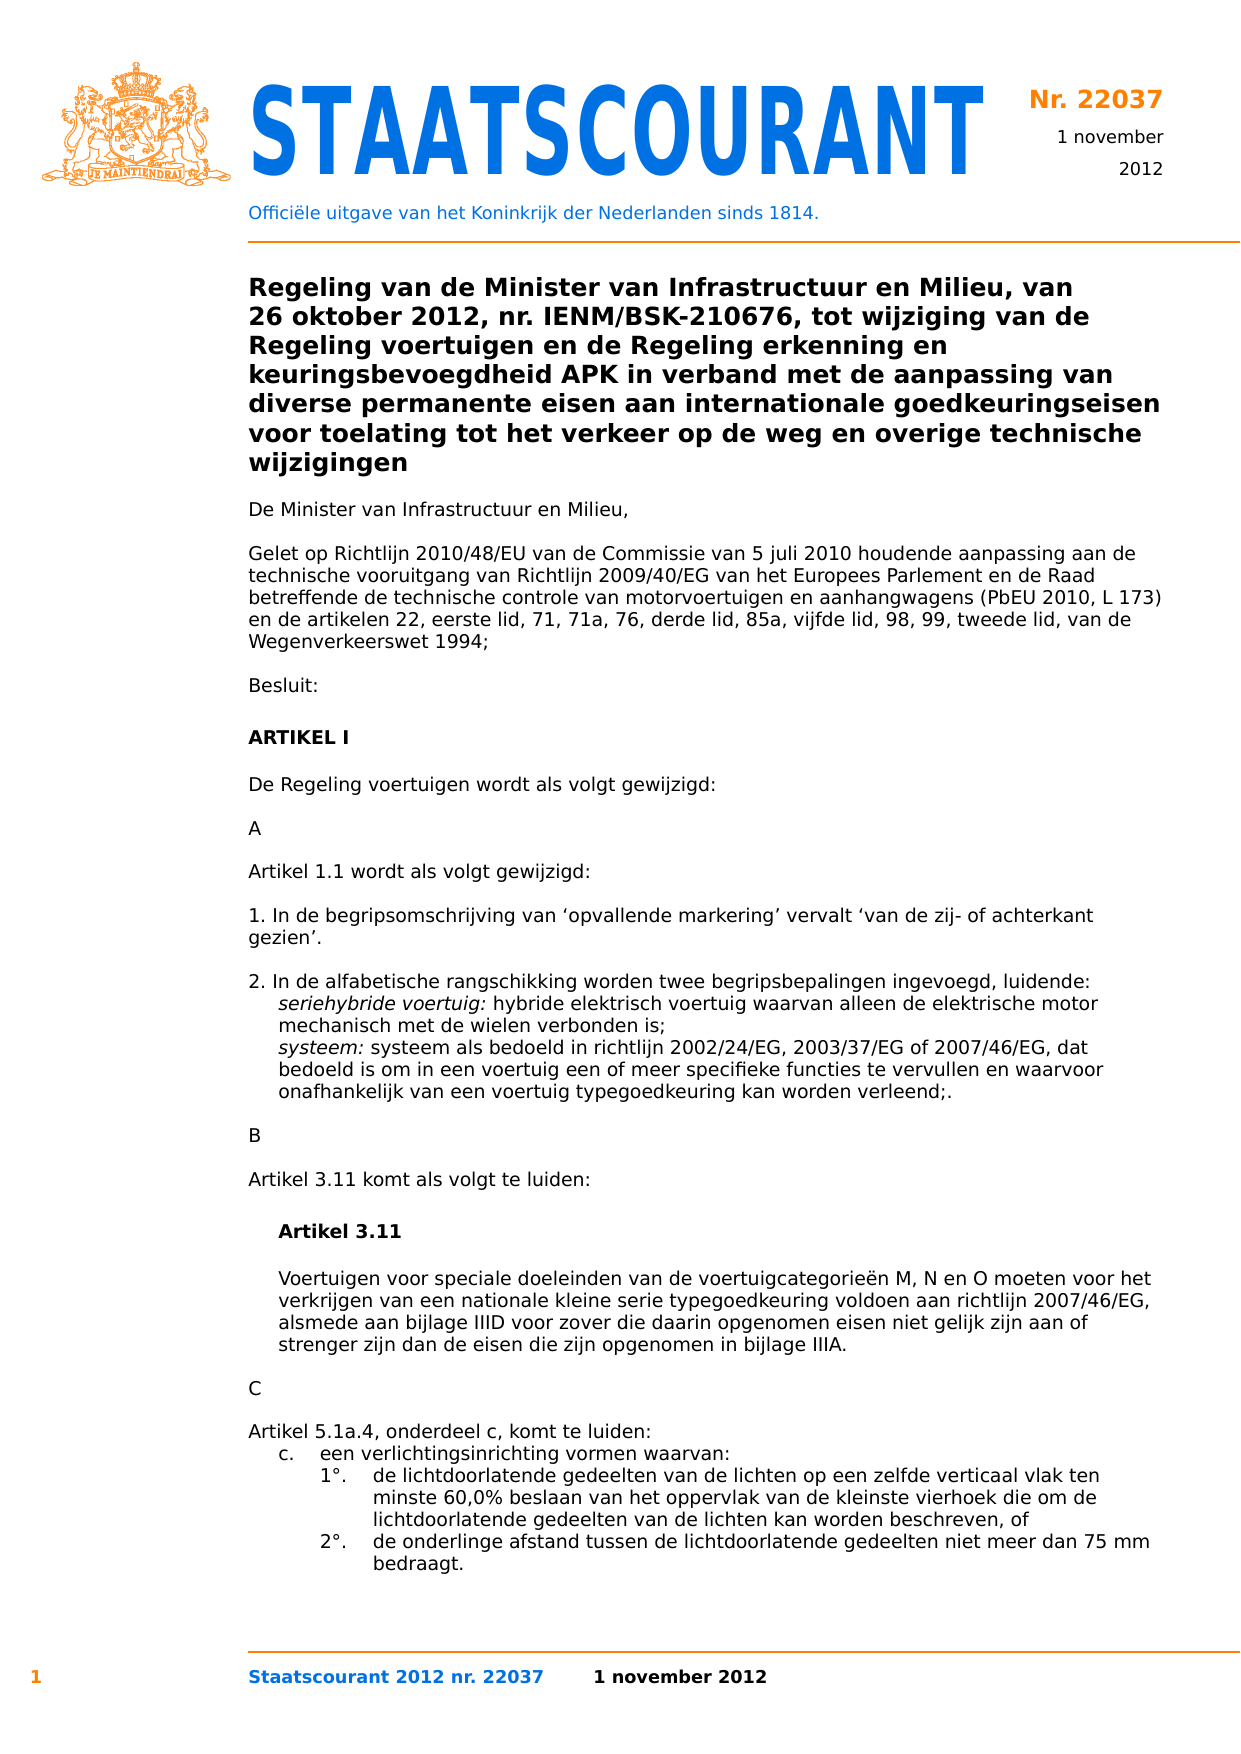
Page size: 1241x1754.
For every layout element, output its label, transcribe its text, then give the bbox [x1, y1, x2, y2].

text A [248, 817, 1163, 839]
text Artikel 3.11 komt als volgt te luiden: [248, 1169, 1163, 1191]
text B [248, 1125, 1163, 1147]
text Voertuigen voor speciale doeleinden van de voertuigcategorieën M, N en O moeten voor het verkrijgen van een nationale kleine serie typegoedkeuring voldoen aan richtlijn 2007/46/EG, alsmede aan bijlage IIID voor zover die daarin opgenomen eisen niet gelijk zijn aan of strenger zijn dan de eisen die zijn opgenomen in bijlage IIIA. [278, 1268, 1163, 1356]
subtitle Regeling van de Minister van Infrastructuur en Milieu, van 26 oktober 2012, nr. IENM/BSK-210676, tot wijziging van de Regeling voertuigen en de Regeling erkenning en keuringsbevoegdheid APK in verband met de aanpassing van diverse permanente eisen aan internationale goedkeuringseisen voor toelating tot het verkeer op de weg en overige technische wijzigingen [248, 273, 1163, 477]
text 1°. de lichtdoorlatende gedeelten van de lichten op een zelfde verticaal vlak ten minste 60,0% beslaan van het oppervlak van de kleinste vierhoek die om de lichtdoorlatende gedeelten van de lichten kan worden beschreven, of [319, 1465, 1163, 1531]
text Gelet op Richtlijn 2010/48/EU van de Commissie van 5 juli 2010 houdende aanpassing aan de technische vooruitgang van Richtlijn 2009/40/EG van het Europees Parlement en de Raad betreffende de technische controle van motorvoertuigen en aanhangwagens (PbEU 2010, L 173) en de artikelen 22, eerste lid, 71, 71a, 76, derde lid, 85a, vijfde lid, 98, 99, tweede lid, van de Wegenverkeerswet 1994; [248, 543, 1163, 653]
text seriehybride voertuig: hybride elektrisch voertuig waarvan alleen de elektrische motor mechanisch met de wielen verbonden is; [278, 993, 1163, 1037]
text Artikel 5.1a.4, onderdeel c, komt te luiden: [248, 1421, 1163, 1443]
table_header [25, 62, 248, 241]
table_cell 1 november [998, 121, 1240, 153]
subtitle ARTIKEL I [248, 727, 1163, 749]
table_cell Officiële uitgave van het Koninkrijk der Nederlanden sinds 1814. [248, 203, 1240, 241]
text De Regeling voertuigen wordt als volgt gewijzigd: [248, 774, 1163, 796]
text 2°. de onderlinge afstand tussen de lichtdoorlatende gedeelten niet meer dan 75 mm bedraagt. [319, 1531, 1163, 1575]
subtitle Artikel 3.11 [278, 1221, 1163, 1243]
text Artikel 1.1 wordt als volgt gewijzigd: [248, 861, 1163, 883]
text 1. In de begripsomschrijving van ‘opvallende markering’ vervalt ‘van de zij- of achterkant gezien’. [248, 905, 1163, 949]
table_header Nr. 22037 [998, 62, 1240, 121]
text c. een verlichtingsinrichting vormen waarvan: [278, 1443, 1163, 1465]
table_header STAATSCOURANT [248, 62, 998, 203]
picture [41, 62, 231, 186]
text De Minister van Infrastructuur en Milieu, [248, 499, 1163, 521]
table_cell 2012 [998, 153, 1240, 203]
text 2. In de alfabetische rangschikking worden twee begripsbepalingen ingevoegd, luidende: [248, 971, 1163, 993]
text Besluit: [248, 675, 1163, 697]
text systeem: systeem als bedoeld in richtlijn 2002/24/EG, 2003/37/EG of 2007/46/EG, dat bedoeld is om in een voertuig een of meer specifieke functies te vervullen en waarvoor onafhankelijk van een voertuig typegoedkeuring kan worden verleend;. [278, 1037, 1163, 1103]
text C [248, 1377, 1163, 1399]
